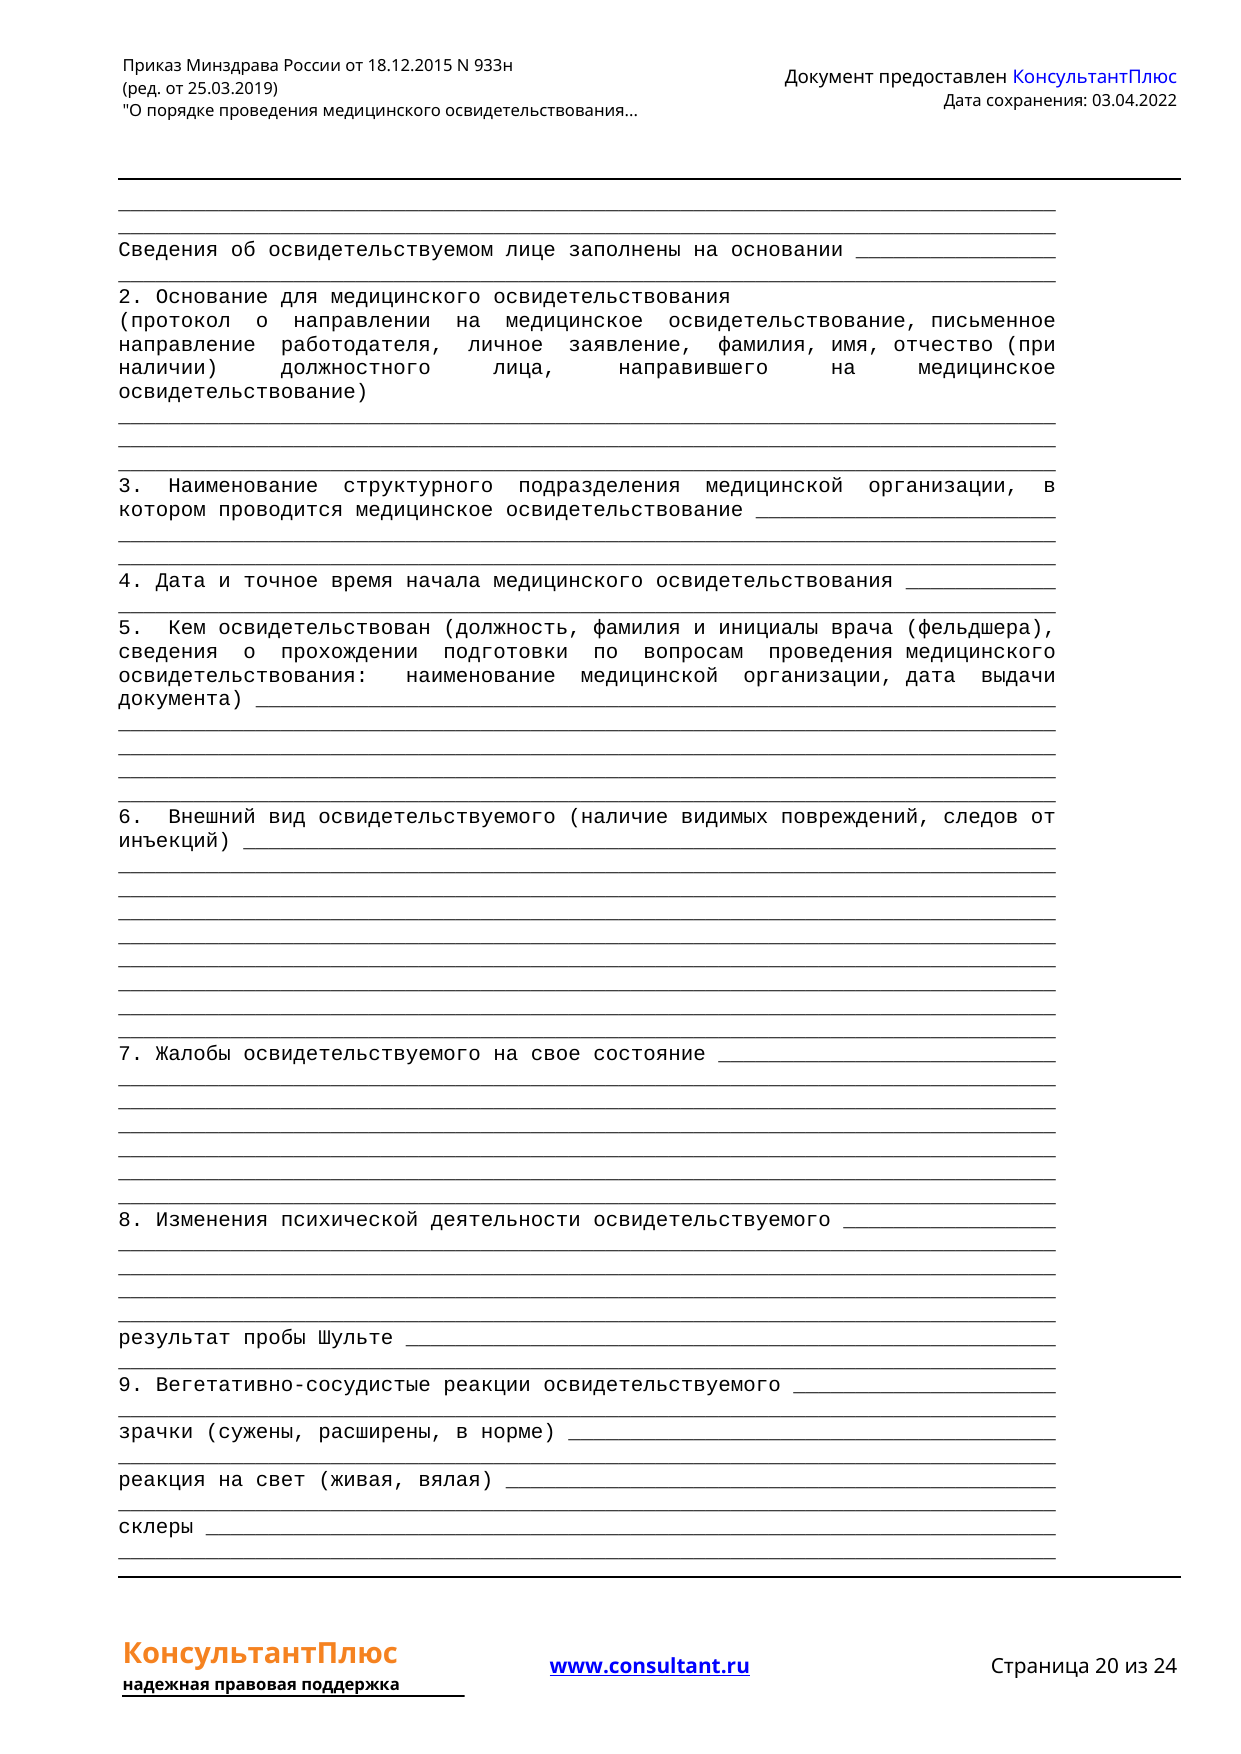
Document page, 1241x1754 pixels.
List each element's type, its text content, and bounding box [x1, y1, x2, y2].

text ___________________________________________________________________________ [118, 1185, 1181, 1208]
text ___________________________________________________________________________ [118, 1398, 1181, 1421]
text ___________________________________________________________________________ [118, 1161, 1181, 1185]
text 6. Внешний вид освидетельствуемого (наличие видимых повреждений, следов от [118, 807, 1181, 830]
text ___________________________________________________________________________ [118, 996, 1181, 1019]
text ___________________________________________________________________________ [118, 759, 1181, 783]
text 7. Жалобы освидетельствуемого на свое состояние ___________________________ [118, 1043, 1181, 1067]
text ___________________________________________________________________________ [118, 263, 1181, 286]
text результат пробы Шульте ____________________________________________________ [118, 1327, 1181, 1350]
text направление работодателя, личное заявление, фамилия, имя, отчество (при [118, 334, 1181, 357]
text ___________________________________________________________________________ [118, 1232, 1181, 1256]
text ___________________________________________________________________________ [118, 948, 1181, 972]
text освидетельствование) [118, 381, 1181, 404]
text Сведения об освидетельствуемом лице заполнены на основании ________________ [118, 239, 1181, 263]
text ___________________________________________________________________________ [118, 783, 1181, 807]
text ___________________________________________________________________________ [118, 215, 1181, 239]
text ___________________________________________________________________________ [118, 1350, 1181, 1374]
text 2. Основание для медицинского освидетельствования [118, 286, 1181, 310]
text ___________________________________________________________________________ [118, 546, 1181, 570]
text ___________________________________________________________________________ [118, 1256, 1181, 1279]
text наличии) должностного лица, направившего на медицинское [118, 357, 1181, 381]
text 8. Изменения психической деятельности освидетельствуемого _________________ [118, 1208, 1181, 1232]
text ___________________________________________________________________________ [118, 192, 1181, 215]
text ___________________________________________________________________________ [118, 1279, 1181, 1303]
text ___________________________________________________________________________ [118, 972, 1181, 996]
text ___________________________________________________________________________ [118, 1019, 1181, 1043]
text ___________________________________________________________________________ [118, 736, 1181, 759]
text ___________________________________________________________________________ [118, 901, 1181, 925]
text освидетельствования: наименование медицинской организации, дата выдачи [118, 665, 1181, 688]
text ___________________________________________________________________________ [118, 712, 1181, 736]
text (протокол о направлении на медицинское освидетельствование, письменное [118, 310, 1181, 334]
text ___________________________________________________________________________ [118, 1067, 1181, 1090]
text 3. Наименование структурного подразделения медицинской организации, в [118, 476, 1181, 499]
text ___________________________________________________________________________ [118, 854, 1181, 877]
text ___________________________________________________________________________ [118, 877, 1181, 901]
text ___________________________________________________________________________ [118, 1303, 1181, 1327]
text 9. Вегетативно-сосудистые реакции освидетельствуемого _____________________ [118, 1374, 1181, 1398]
text зрачки (сужены, расширены, в норме) _______________________________________ [118, 1421, 1181, 1445]
text реакция на свет (живая, вялая) ____________________________________________ [118, 1469, 1181, 1492]
text ___________________________________________________________________________ [118, 452, 1181, 476]
text ___________________________________________________________________________ [118, 1445, 1181, 1469]
text склеры ____________________________________________________________________ [118, 1516, 1181, 1539]
text сведения о прохождении подготовки по вопросам проведения медицинского [118, 641, 1181, 665]
text ___________________________________________________________________________ [118, 1138, 1181, 1161]
text документа) ________________________________________________________________ [118, 688, 1181, 712]
text ___________________________________________________________________________ [118, 404, 1181, 428]
text ___________________________________________________________________________ [118, 925, 1181, 948]
text 5. Кем освидетельствован (должность, фамилия и инициалы врача (фельдшера), [118, 617, 1181, 641]
text ___________________________________________________________________________ [118, 523, 1181, 546]
text ___________________________________________________________________________ [118, 1492, 1181, 1516]
text ___________________________________________________________________________ [118, 1090, 1181, 1114]
text ___________________________________________________________________________ [118, 1114, 1181, 1138]
text котором проводится медицинское освидетельствование ________________________ [118, 499, 1181, 523]
text 4. Дата и точное время начала медицинского освидетельствования ____________ [118, 570, 1181, 594]
text ___________________________________________________________________________ [118, 428, 1181, 452]
text ___________________________________________________________________________ [118, 1539, 1181, 1563]
text инъекций) _________________________________________________________________ [118, 830, 1181, 854]
text ___________________________________________________________________________ [118, 594, 1181, 617]
